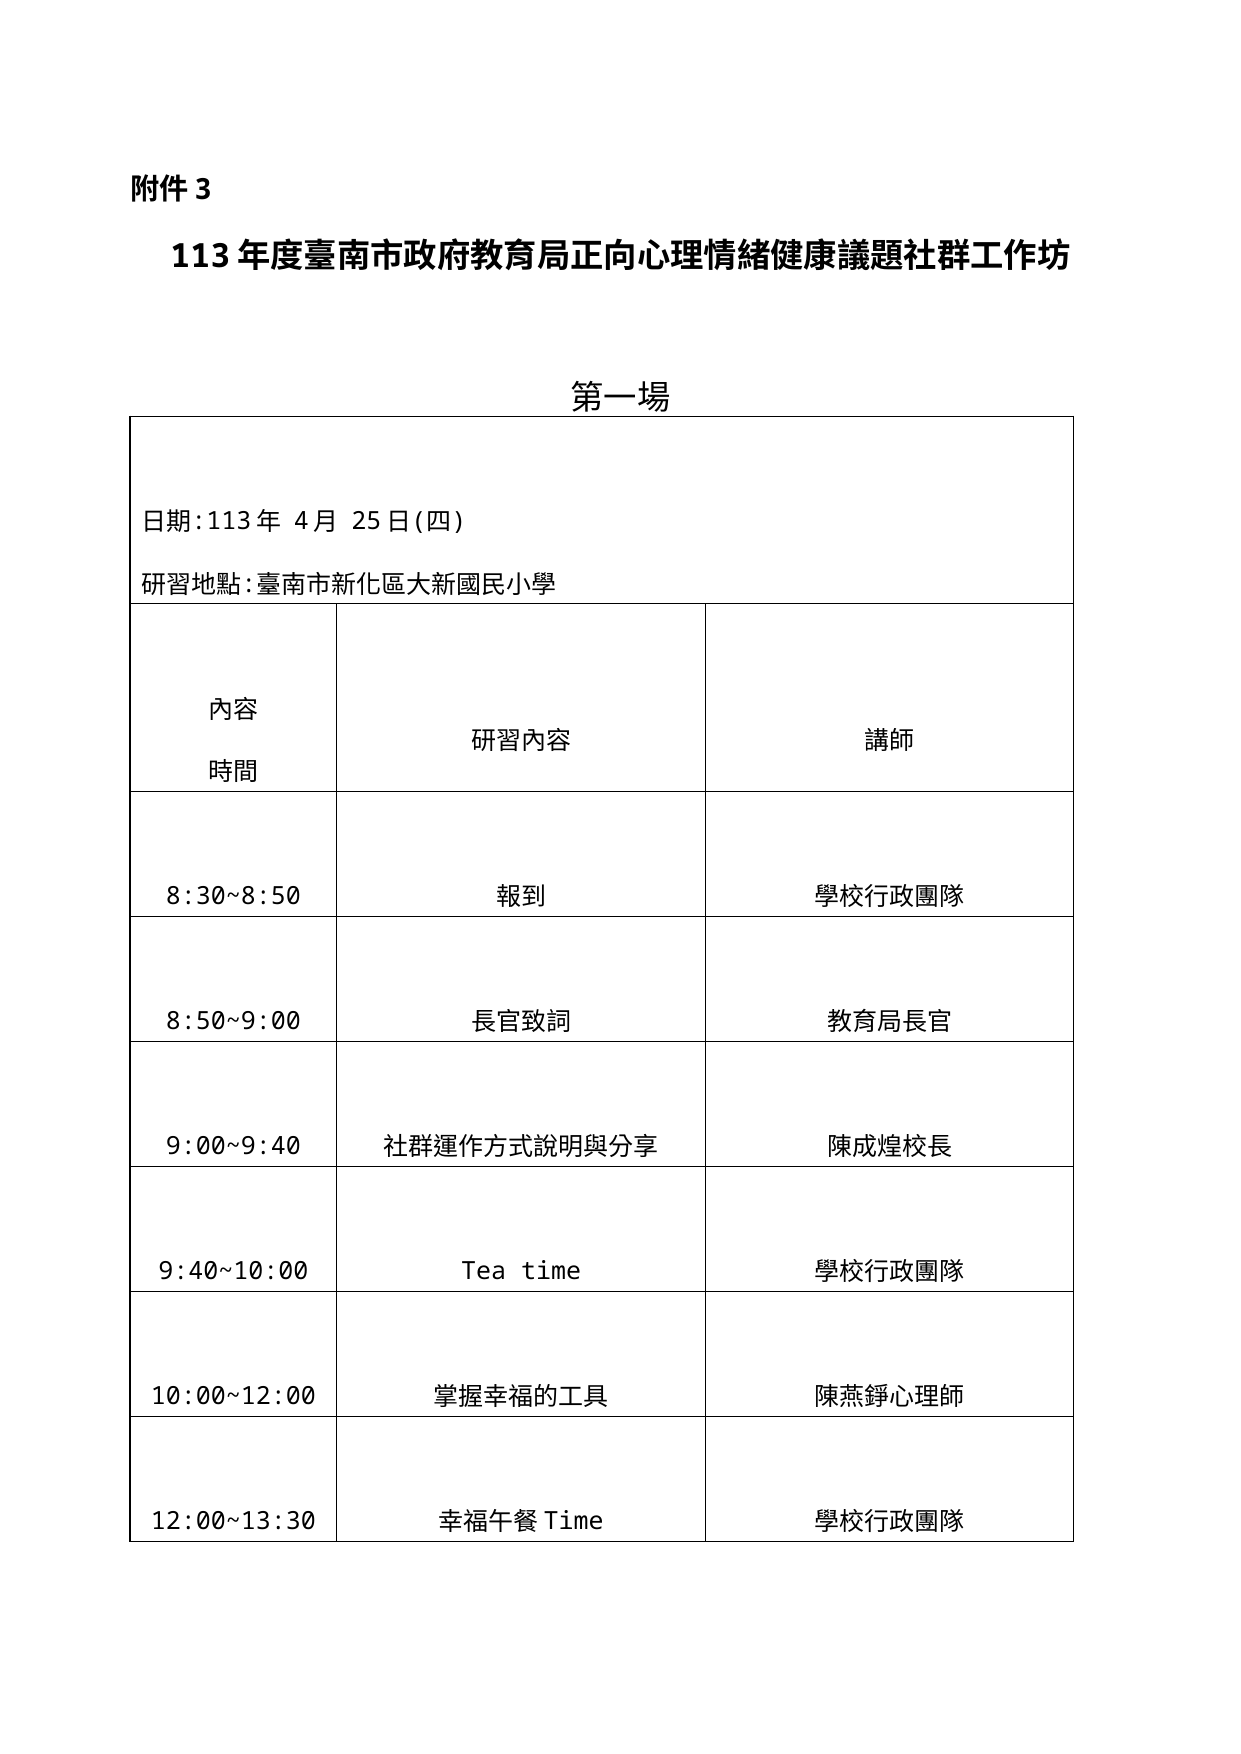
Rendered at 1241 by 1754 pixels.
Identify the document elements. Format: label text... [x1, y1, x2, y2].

table_cell 12:00~13:30 [131, 1417, 336, 1541]
table_cell 長官致詞 [337, 917, 705, 1041]
table_cell 陳成煌校長 [706, 1042, 1073, 1166]
table_cell 報到 [337, 792, 705, 916]
table_cell 講師 [706, 604, 1073, 791]
table_cell 9:40~10:00 [131, 1167, 336, 1291]
table_cell 幸福午餐Time [337, 1417, 705, 1541]
table_cell 教育局長官 [706, 917, 1073, 1041]
table_cell 學校行政團隊 [706, 1417, 1073, 1541]
table_cell 8:50~9:00 [131, 917, 336, 1041]
table_header 日期:113年 4月 25日(四) 研習地點:臺南市新化區大新國民小學 [131, 417, 1073, 603]
table_cell 9:00~9:40 [131, 1042, 336, 1166]
table_cell 內容 時間 [131, 604, 336, 791]
table_cell Tea time [337, 1167, 705, 1291]
text 第一場 [130, 353, 1110, 416]
table_cell 10:00~12:00 [131, 1292, 336, 1416]
table_cell 學校行政團隊 [706, 792, 1073, 916]
text 113年度臺南市政府教育局正向心理情緒健康議題社群工作坊 [130, 229, 1110, 278]
table_cell 陳燕錚心理師 [706, 1292, 1073, 1416]
table_cell 掌握幸福的工具 [337, 1292, 705, 1416]
table_cell 社群運作方式說明與分享 [337, 1042, 705, 1166]
table_cell 8:30~8:50 [131, 792, 336, 916]
table_cell 學校行政團隊 [706, 1167, 1073, 1291]
table_cell 研習內容 [337, 604, 705, 791]
text 附件3 [130, 166, 1110, 208]
